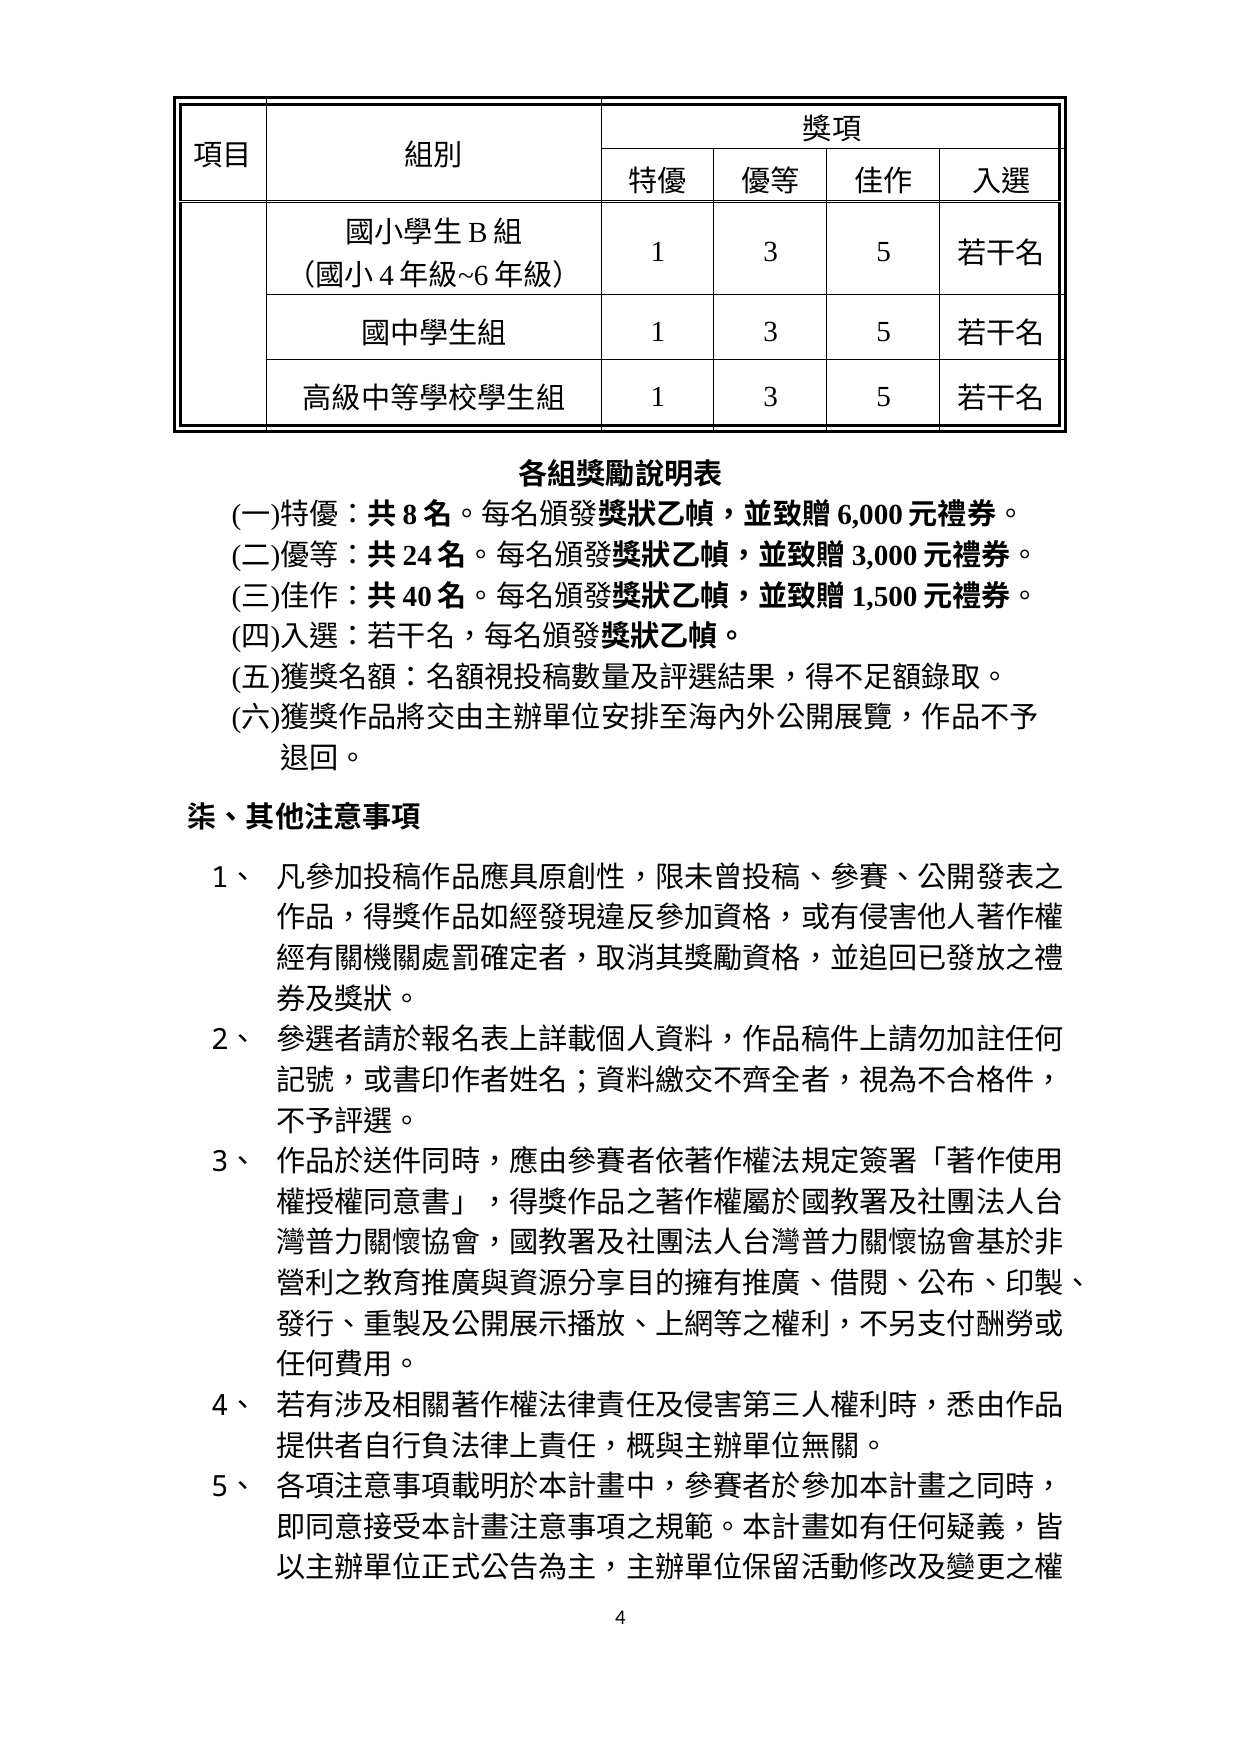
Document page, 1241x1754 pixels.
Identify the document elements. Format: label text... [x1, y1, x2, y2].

table_cell 佳作 [827, 149, 939, 199]
table_header [267, 99, 601, 103]
list 作品於送件同時，應由參賽者依著作權法規定簽署「著作使用權授權同意書」，得獎作品之著作權屬於國教署及社團法人台灣普力關懷協會，國教署及社團法人台灣普力關懷協會基於非營利之教育推廣與資源分享目的擁有推廣、借閱、公布、印製、發行、重製及公開展示播放、上網等之權利，不另支付酬勞或任何費用。 [211, 1139, 1088, 1383]
text (三)佳作：共40名。每名頒發獎狀乙幀，並致贈1,500元禮券。 [231, 573, 1053, 614]
table_header 獎項 [602, 99, 1062, 148]
table_cell 3 [714, 295, 826, 358]
table_cell 特優 [602, 149, 713, 199]
table_cell 1 [602, 360, 713, 423]
table_cell 高級中等學校學生組 [267, 360, 601, 423]
list 參選者請於報名表上詳載個人資料，作品稿件上請勿加註任何記號，或書印作者姓名；資料繳交不齊全者，視為不合格件，不予評選。 [211, 1017, 1088, 1139]
table_cell 若干名 [940, 295, 1058, 358]
table_cell 若干名 [940, 203, 1058, 293]
text (六)獲獎作品將交由主辦單位安排至海內外公開展覽，作品不予退回。 [231, 695, 1053, 777]
text (四)入選：若干名，每名頒發獎狀乙幀。 [231, 614, 1053, 655]
text (二)優等：共24名。每名頒發獎狀乙幀，並致贈3,000元禮券。 [231, 533, 1053, 573]
text 各組獎勵說明表 [187, 452, 1053, 492]
table_header 組別 [267, 106, 601, 199]
list 凡參加投稿作品應具原創性，限未曾投稿、參賽、公開發表之作品，得獎作品如經發現違反參加資格，或有侵害他人著作權經有關機關處罰確定者，取消其獎勵資格，並追回已發放之禮券及獎狀。 [211, 855, 1088, 1017]
table_cell 入選 [940, 149, 1058, 199]
table_cell 國小學生B組 （國小4年級~6年級） [267, 203, 601, 293]
table_cell 國中學生組 [267, 295, 601, 358]
list 各項注意事項載明於本計畫中，參賽者於參加本計畫之同時，即同意接受本計畫注意事項之規範。本計畫如有任何疑義，皆以主辦單位正式公告為主，主辦單位保留活動修改及變更之權 [211, 1464, 1088, 1586]
text (一)特優：共8名。每名頒發獎狀乙幀，並致贈6,000元禮券。 [231, 492, 1053, 533]
text (五)獲獎名額：名額視投稿數量及評選結果，得不足額錄取。 [231, 655, 1053, 695]
table_cell 5 [827, 360, 939, 423]
list 其他注意事項 [187, 795, 1053, 836]
table_cell 3 [714, 203, 826, 293]
table_cell 優等 [714, 149, 826, 199]
table_cell 3 [714, 360, 826, 423]
table_cell 5 [827, 295, 939, 358]
list 若有涉及相關著作權法律責任及侵害第三人權利時，悉由作品提供者自行負法律上責任，概與主辦單位無關。 [211, 1383, 1088, 1464]
table_cell 1 [602, 295, 713, 358]
table_cell 若干名 [940, 360, 1058, 423]
table_cell 5 [827, 203, 939, 293]
table_cell [182, 203, 266, 423]
table_header 項目 [178, 99, 266, 199]
table_cell 1 [602, 203, 713, 293]
